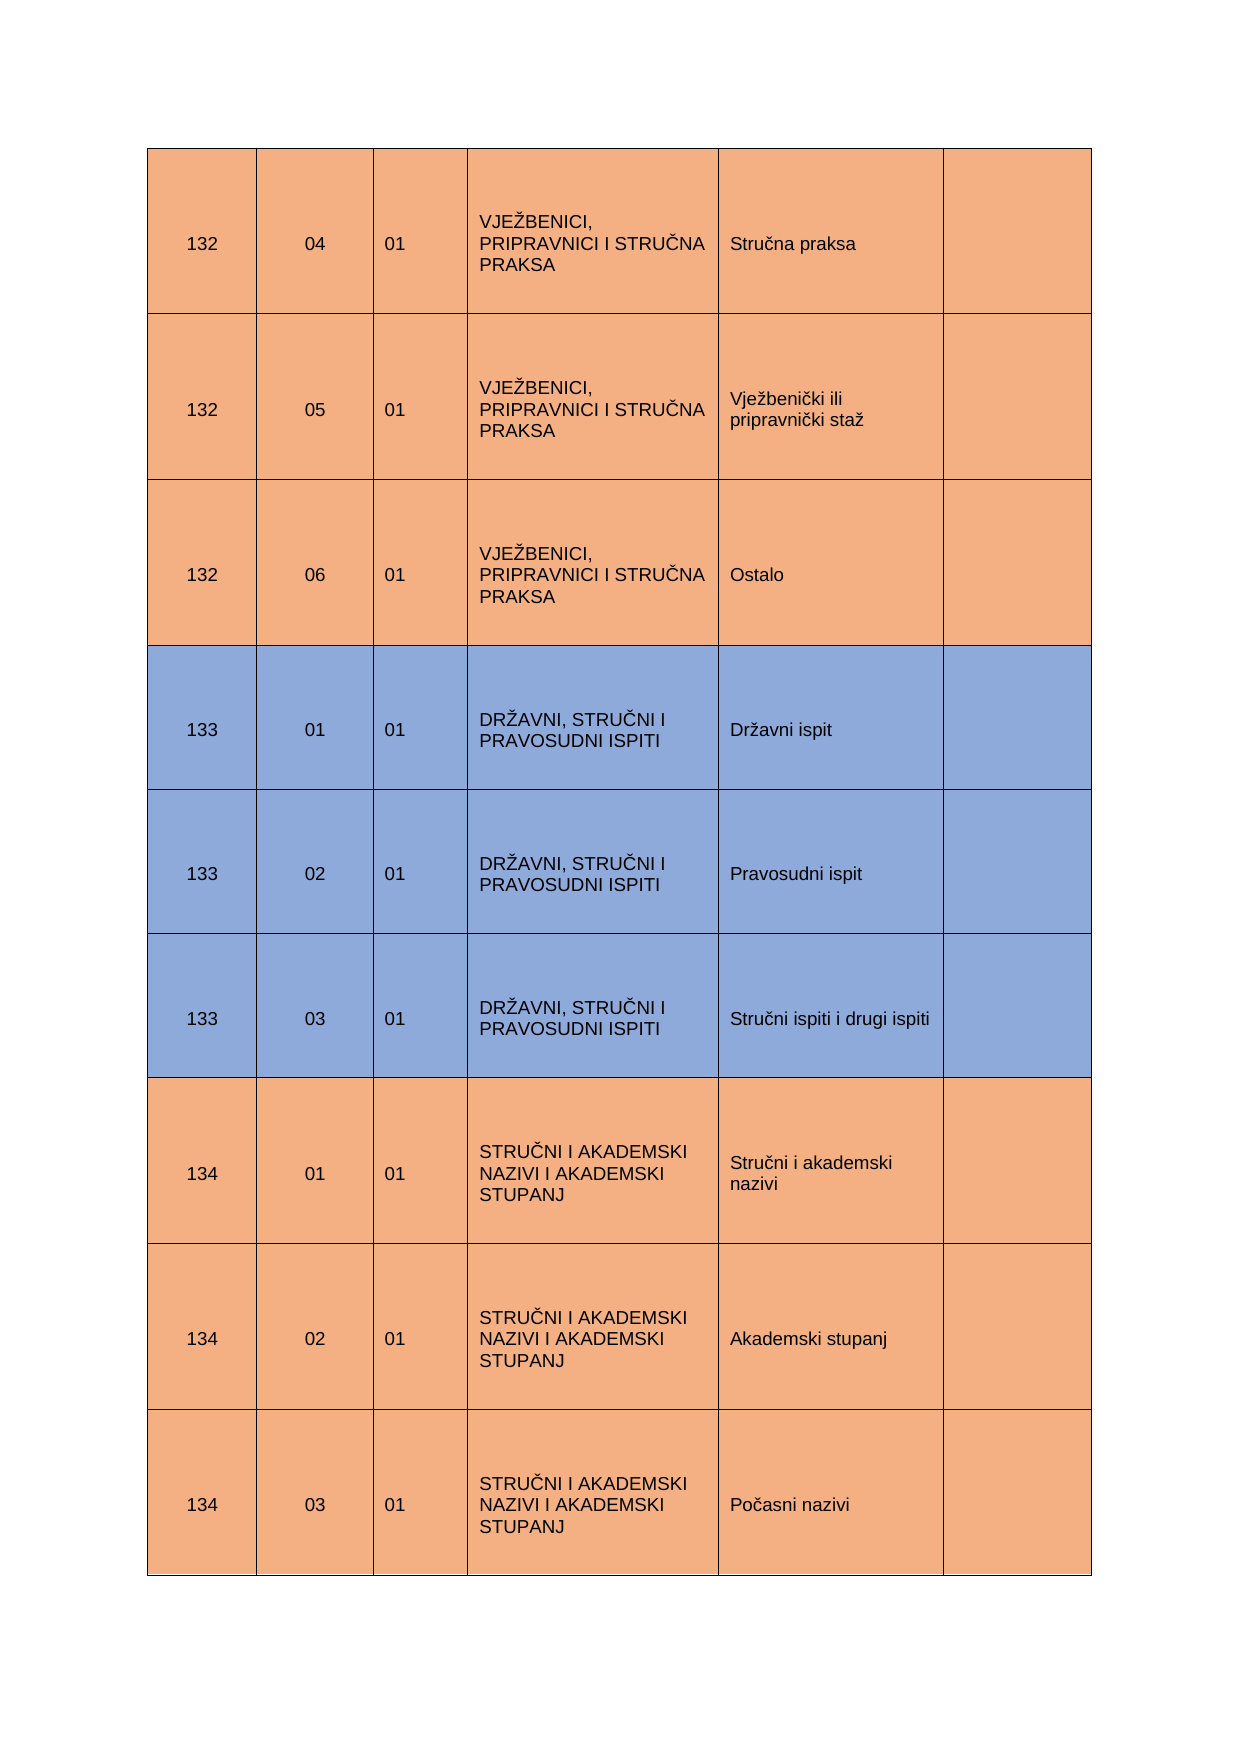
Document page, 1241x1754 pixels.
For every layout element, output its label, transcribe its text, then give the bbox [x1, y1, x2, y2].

table_cell 132 [148, 480, 256, 645]
table_cell 01 [257, 1078, 373, 1243]
table_cell Stručna praksa [719, 149, 943, 313]
table_cell 06 [257, 480, 373, 645]
table_cell [944, 934, 1091, 1077]
table_cell 01 [374, 1078, 467, 1243]
table_cell Stručni i akademski nazivi [719, 1078, 943, 1243]
table_cell 133 [148, 934, 256, 1077]
table_cell [944, 480, 1091, 645]
table_cell 132 [148, 149, 256, 313]
table_cell 01 [374, 1244, 467, 1409]
table_cell [944, 1078, 1091, 1243]
table_cell [944, 790, 1091, 933]
table_cell [944, 646, 1091, 789]
table_cell STRUČNI I AKADEMSKI NAZIVI I AKADEMSKI STUPANJ [468, 1078, 718, 1243]
table_cell VJEŽBENICI, PRIPRAVNICI I STRUČNA PRAKSA [468, 480, 718, 645]
table_cell [944, 149, 1091, 313]
table_cell VJEŽBENICI, PRIPRAVNICI I STRUČNA PRAKSA [468, 314, 718, 479]
table_cell [944, 1410, 1091, 1574]
table_cell 01 [374, 1410, 467, 1574]
table_cell 134 [148, 1410, 256, 1574]
table_cell 134 [148, 1244, 256, 1409]
table_cell Ostalo [719, 480, 943, 645]
table_cell VJEŽBENICI, PRIPRAVNICI I STRUČNA PRAKSA [468, 149, 718, 313]
table_cell [944, 314, 1091, 479]
table_cell 02 [257, 790, 373, 933]
table_cell 02 [257, 1244, 373, 1409]
table_cell 01 [257, 646, 373, 789]
table_cell Vježbenički ili pripravnički staž [719, 314, 943, 479]
table_cell DRŽAVNI, STRUČNI I PRAVOSUDNI ISPITI [468, 790, 718, 933]
table_cell 133 [148, 790, 256, 933]
table_cell DRŽAVNI, STRUČNI I PRAVOSUDNI ISPITI [468, 934, 718, 1077]
table_cell Počasni nazivi [719, 1410, 943, 1574]
table_cell Državni ispit [719, 646, 943, 789]
table_cell 01 [374, 790, 467, 933]
table_cell 04 [257, 149, 373, 313]
table_cell 03 [257, 934, 373, 1077]
table_cell 01 [374, 646, 467, 789]
table_cell Stručni ispiti i drugi ispiti [719, 934, 943, 1077]
table_cell 01 [374, 314, 467, 479]
table_cell STRUČNI I AKADEMSKI NAZIVI I AKADEMSKI STUPANJ [468, 1410, 718, 1574]
table_cell Pravosudni ispit [719, 790, 943, 933]
table_cell 01 [374, 480, 467, 645]
table_cell STRUČNI I AKADEMSKI NAZIVI I AKADEMSKI STUPANJ [468, 1244, 718, 1409]
table_cell [944, 1244, 1091, 1409]
table_cell 134 [148, 1078, 256, 1243]
table_cell 01 [374, 934, 467, 1077]
table_cell 132 [148, 314, 256, 479]
table_cell 03 [257, 1410, 373, 1574]
table_cell DRŽAVNI, STRUČNI I PRAVOSUDNI ISPITI [468, 646, 718, 789]
table_cell 133 [148, 646, 256, 789]
table_cell Akademski stupanj [719, 1244, 943, 1409]
table_cell 05 [257, 314, 373, 479]
table_cell 01 [374, 149, 467, 313]
